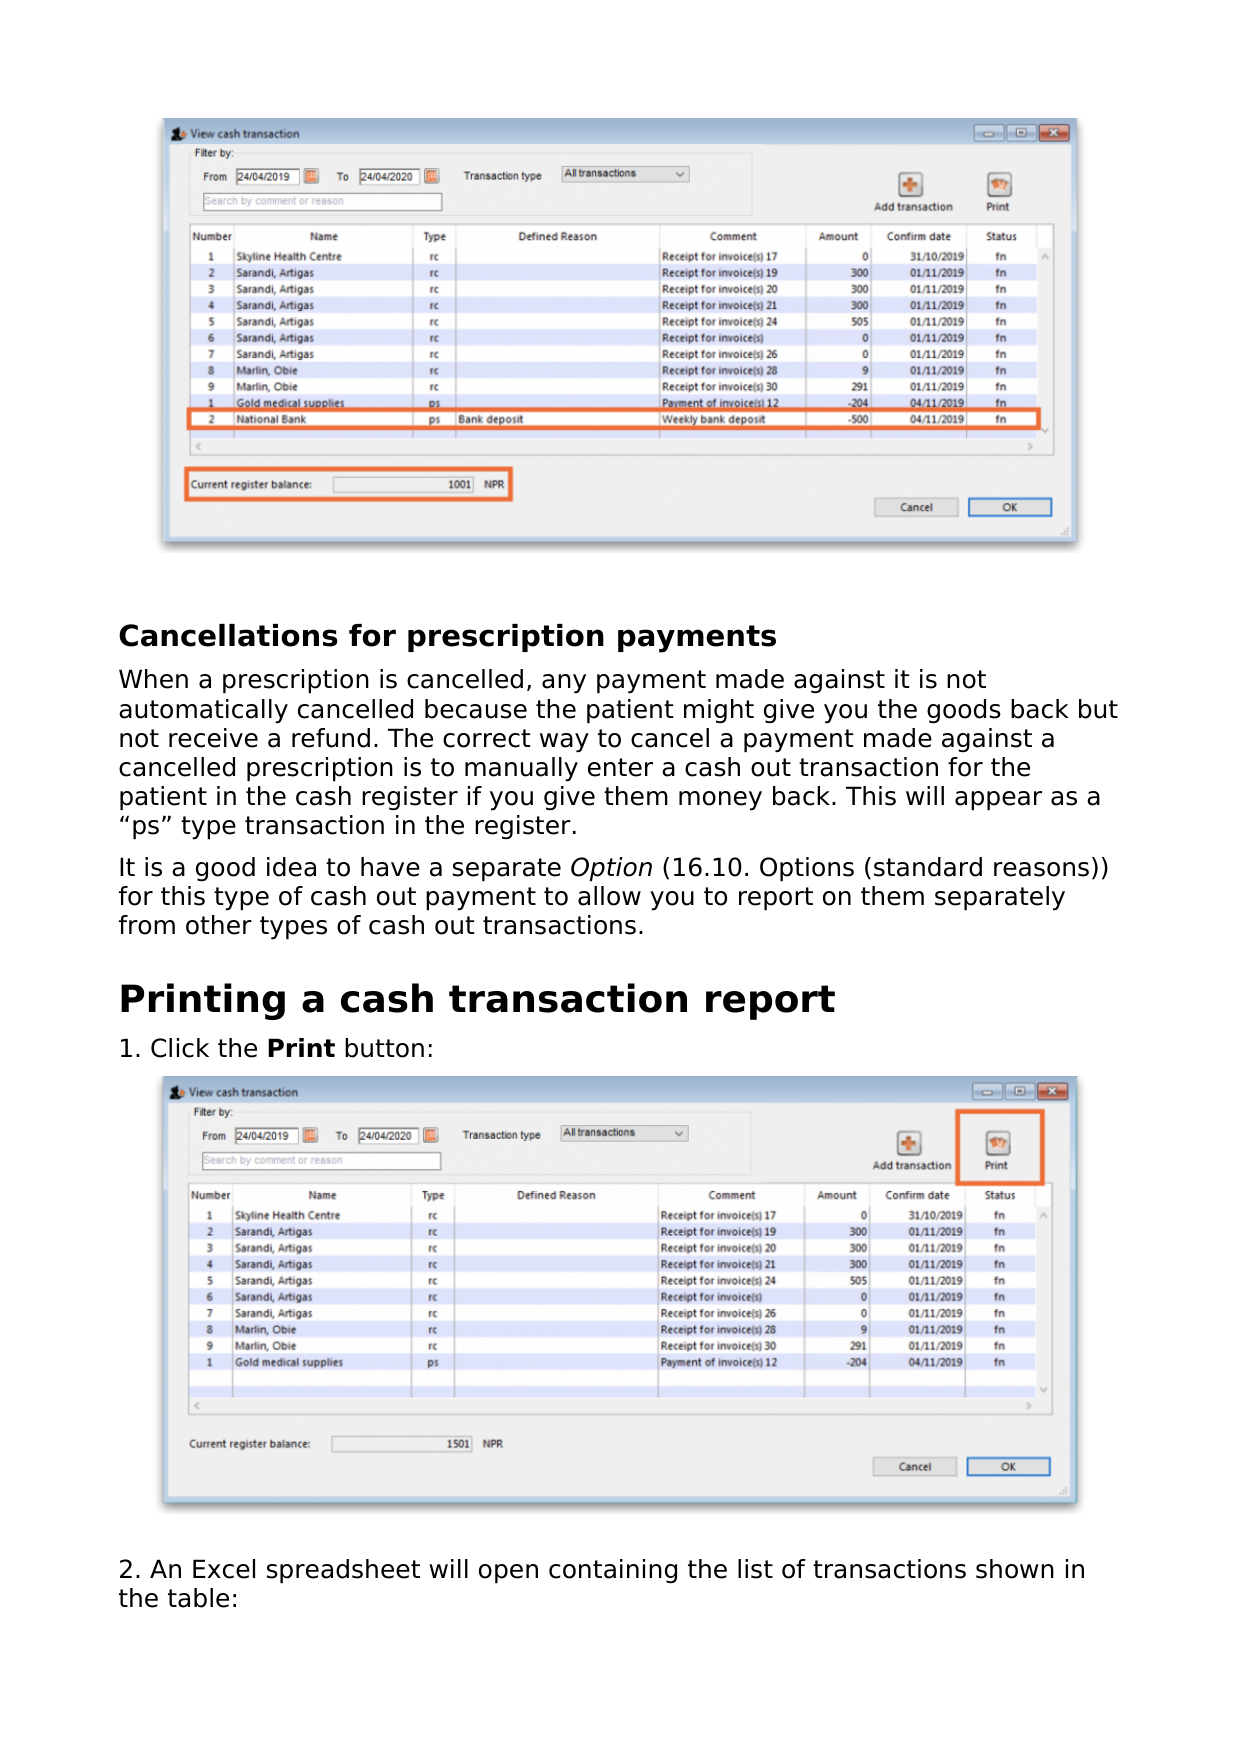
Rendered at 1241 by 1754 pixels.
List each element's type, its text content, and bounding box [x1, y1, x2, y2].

text It is a good idea to have a separate Option (16.10. Options (standard reasons)) for this type of cash out payment to allow you to report on them separately from other types of cash out transactions. [118, 853, 1122, 941]
text When a prescription is cancelled, any payment made against it is not automatically cancelled because the patient might give you the goods back but not receive a refund. The correct way to cancel a payment made against a cancelled prescription is to manually enter a cash out transaction for the patient in the cash register if you give them money back. This will appear as a “ps” type transaction in the register. [118, 666, 1122, 841]
subtitle Cancellations for prescription payments [118, 619, 1122, 653]
text 1. Click the Print button: [118, 1034, 1122, 1063]
subtitle Printing a cash transaction report [118, 978, 1122, 1022]
picture [151, 118, 1089, 553]
picture [151, 1076, 1089, 1514]
text 2. An Excel spreadsheet will open containing the list of transactions shown in the table: [118, 1555, 1122, 1613]
